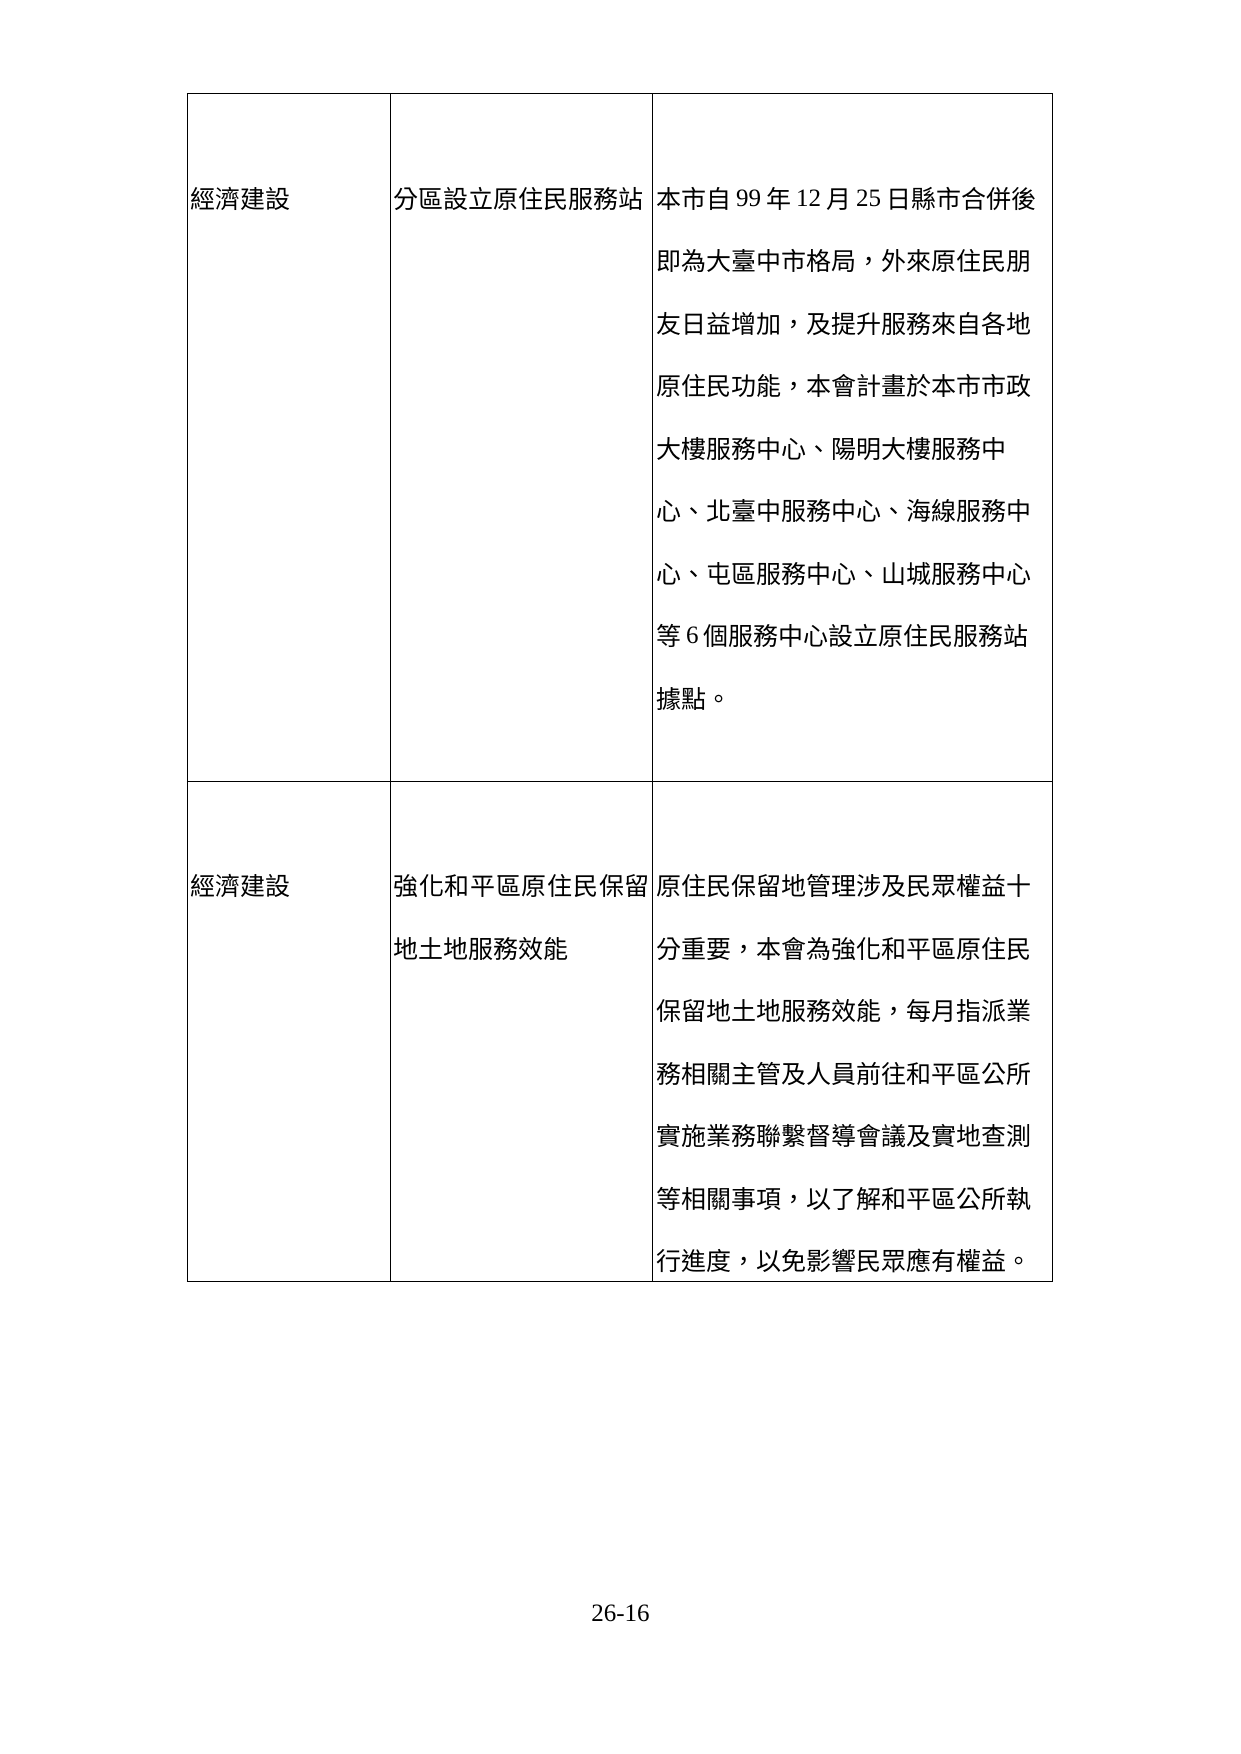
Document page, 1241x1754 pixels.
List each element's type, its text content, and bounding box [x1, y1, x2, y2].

table_cell 原住民保留地管理涉及民眾權益十分重要，本會為強化和平區原住民保留地土地服務效能，每月指派業務相關主管及人員前往和平區公所實施業務聯繫督導會議及實地查測等相關事項，以了解和平區公所執行進度，以免影響民眾應有權益。 [653, 782, 1052, 1281]
table_cell 經濟建設 [188, 94, 390, 781]
table_cell 分區設立原住民服務站 [391, 94, 652, 781]
table_cell 強化和平區原住民保留地土地服務效能 [391, 782, 652, 1281]
table_cell 本市自99年12月25日縣市合併後即為大臺中市格局，外來原住民朋友日益增加，及提升服務來自各地原住民功能，本會計畫於本市市政大樓服務中心、陽明大樓服務中心、北臺中服務中心、海線服務中心、屯區服務中心、山城服務中心等6個服務中心設立原住民服務站據點。 [653, 94, 1052, 781]
table_cell 經濟建設 [188, 782, 390, 1281]
